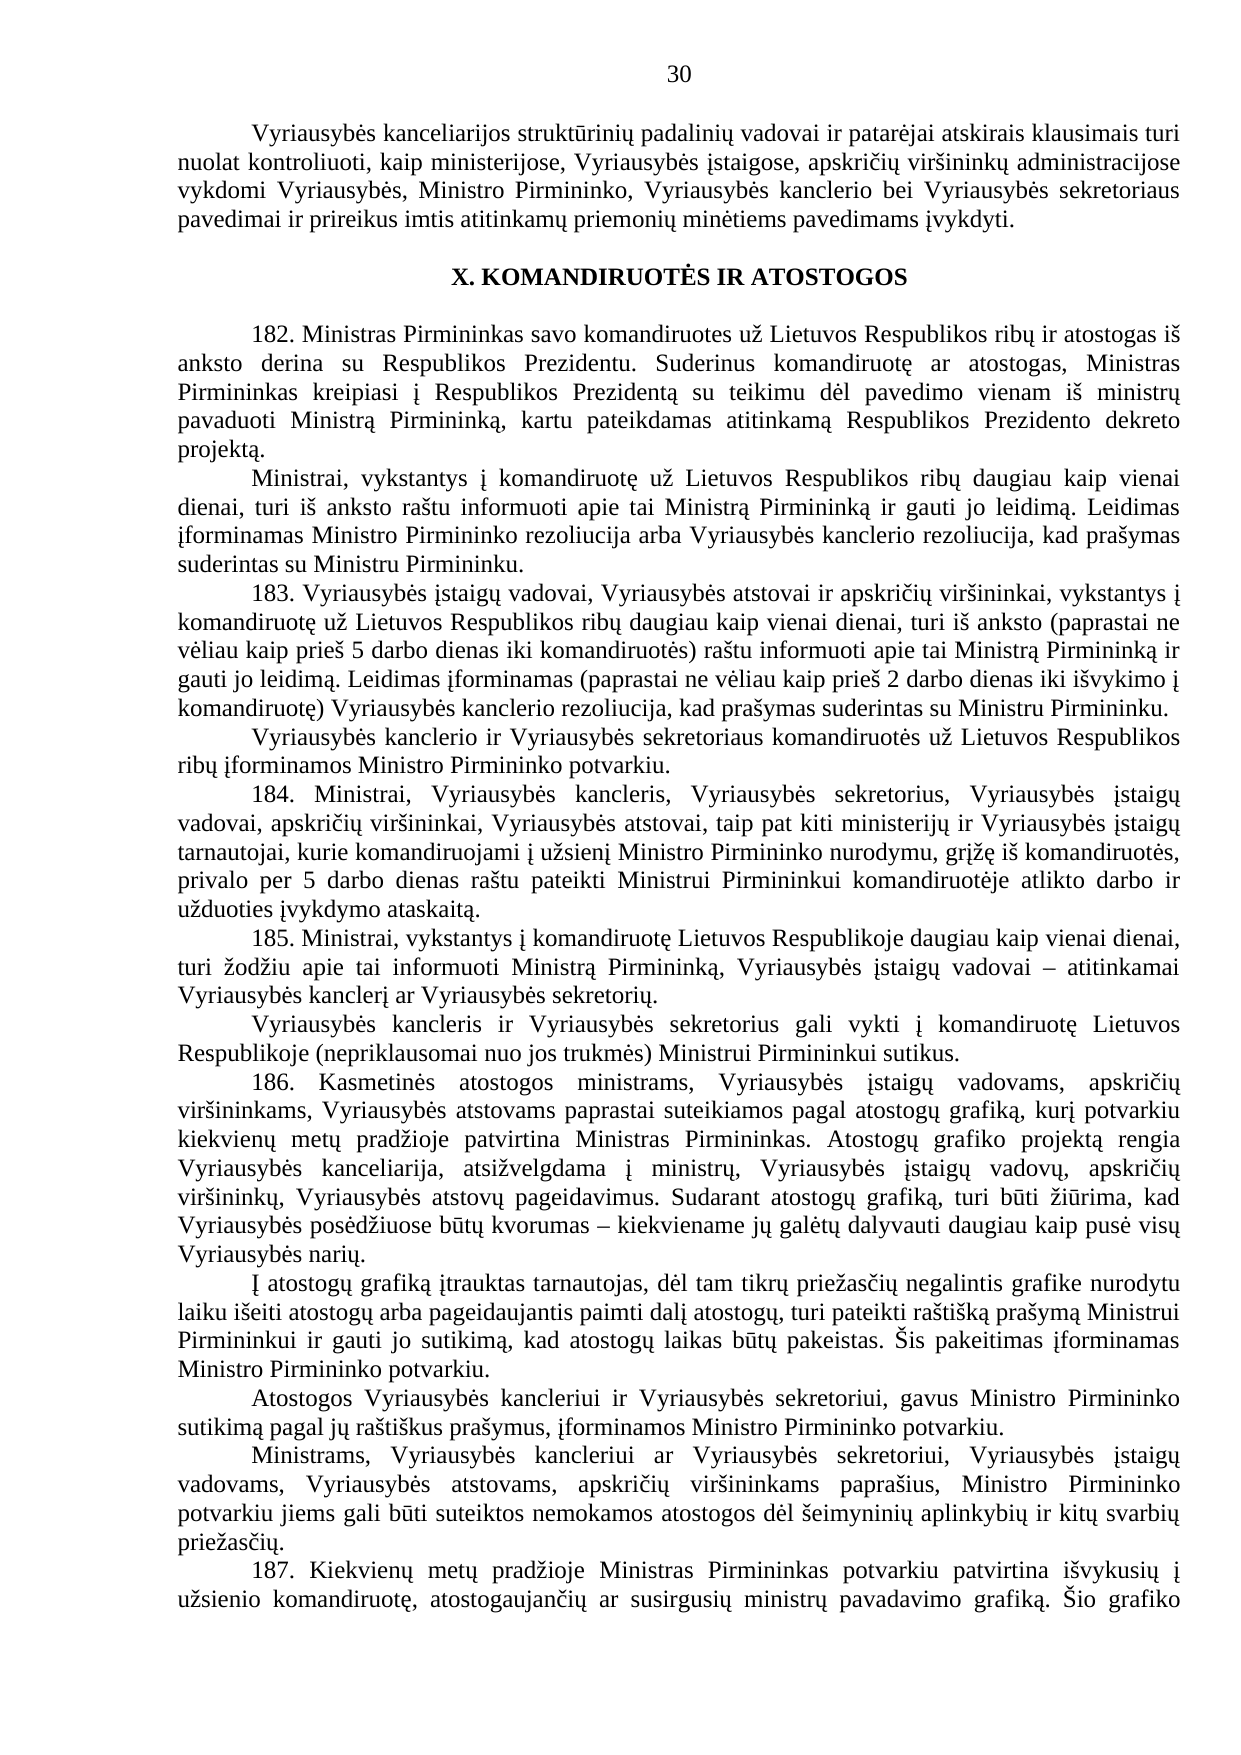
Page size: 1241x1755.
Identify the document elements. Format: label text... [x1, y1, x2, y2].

text Atostogos Vyriausybės kancleriui ir Vyriausybės sekretoriui, gavus Ministro Pirmininko sutikimą pagal jų raštiškus prašymus, įforminamos Ministro Pirmininko potvarkiu. [177, 1383, 1181, 1441]
text Vyriausybės kanclerio ir Vyriausybės sekretoriaus komandiruotės už Lietuvos Respublikos ribų įforminamos Ministro Pirmininko potvarkiu. [177, 722, 1181, 779]
text 183. Vyriausybės įstaigų vadovai, Vyriausybės atstovai ir apskričių viršininkai, vykstantys į komandiruotę už Lietuvos Respublikos ribų daugiau kaip vienai dienai, turi iš anksto (paprastai ne vėliau kaip prieš 5 darbo dienas iki komandiruotės) raštu informuoti apie tai Ministrą Pirmininką ir gauti jo leidimą. Leidimas įforminamas (paprastai ne vėliau kaip prieš 2 darbo dienas iki išvykimo į komandiruotę) Vyriausybės kanclerio rezoliucija, kad prašymas suderintas su Ministru Pirmininku. [177, 578, 1181, 722]
text Ministrai, vykstantys į komandiruotę už Lietuvos Respublikos ribų daugiau kaip vienai dienai, turi iš anksto raštu informuoti apie tai Ministrą Pirmininką ir gauti jo leidimą. Leidimas įforminamas Ministro Pirmininko rezoliucija arba Vyriausybės kanclerio rezoliucija, kad prašymas suderintas su Ministru Pirmininku. [177, 463, 1181, 578]
text Vyriausybės kancleris ir Vyriausybės sekretorius gali vykti į komandiruotę Lietuvos Respublikoje (nepriklausomai nuo jos trukmės) Ministrui Pirmininkui sutikus. [177, 1009, 1181, 1067]
text 186. Kasmetinės atostogos ministrams, Vyriausybės įstaigų vadovams, apskričių viršininkams, Vyriausybės atstovams paprastai suteikiamos pagal atostogų grafiką, kurį potvarkiu kiekvienų metų pradžioje patvirtina Ministras Pirmininkas. Atostogų grafiko projektą rengia Vyriausybės kanceliarija, atsižvelgdama į ministrų, Vyriausybės įstaigų vadovų, apskričių viršininkų, Vyriausybės atstovų pageidavimus. Sudarant atostogų grafiką, turi būti žiūrima, kad Vyriausybės posėdžiuose būtų kvorumas – kiekviename jų galėtų dalyvauti daugiau kaip pusė visų Vyriausybės narių. [177, 1067, 1181, 1268]
text 187. Kiekvienų metų pradžioje Ministras Pirmininkas potvarkiu patvirtina išvykusių į užsienio komandiruotę, atostogaujančių ar susirgusių ministrų pavadavimo grafiką. Šio grafiko [177, 1556, 1181, 1613]
text Ministrams, Vyriausybės kancleriui ar Vyriausybės sekretoriui, Vyriausybės įstaigų vadovams, Vyriausybės atstovams, apskričių viršininkams paprašius, Ministro Pirmininko potvarkiu jiems gali būti suteiktos nemokamos atostogos dėl šeimyninių aplinkybių ir kitų svarbių priežasčių. [177, 1441, 1181, 1556]
text 185. Ministrai, vykstantys į komandiruotę Lietuvos Respublikoje daugiau kaip vienai dienai, turi žodžiu apie tai informuoti Ministrą Pirmininką, Vyriausybės įstaigų vadovai – atitinkamai Vyriausybės kanclerį ar Vyriausybės sekretorių. [177, 923, 1181, 1009]
text 184. Ministrai, Vyriausybės kancleris, Vyriausybės sekretorius, Vyriausybės įstaigų vadovai, apskričių viršininkai, Vyriausybės atstovai, taip pat kiti ministerijų ir Vyriausybės įstaigų tarnautojai, kurie komandiruojami į užsienį Ministro Pirmininko nurodymu, grįžę iš komandiruotės, privalo per 5 darbo dienas raštu pateikti Ministrui Pirmininkui komandiruotėje atlikto darbo ir užduoties įvykdymo ataskaitą. [177, 779, 1181, 923]
text X. komandiruotės ir atostogos [177, 262, 1181, 291]
text 182. Ministras Pirmininkas savo komandiruotes už Lietuvos Respublikos ribų ir atostogas iš anksto derina su Respublikos Prezidentu. Suderinus komandiruotę ar atostogas, Ministras Pirmininkas kreipiasi į Respublikos Prezidentą su teikimu dėl pavedimo vienam iš ministrų pavaduoti Ministrą Pirmininką, kartu pateikdamas atitinkamą Respublikos Prezidento dekreto projektą. [177, 319, 1181, 463]
text Į atostogų grafiką įtrauktas tarnautojas, dėl tam tikrų priežasčių negalintis grafike nurodytu laiku išeiti atostogų arba pageidaujantis paimti dalį atostogų, turi pateikti raštišką prašymą Ministrui Pirmininkui ir gauti jo sutikimą, kad atostogų laikas būtų pakeistas. Šis pakeitimas įforminamas Ministro Pirmininko potvarkiu. [177, 1268, 1181, 1383]
text Vyriausybės kanceliarijos struktūrinių padalinių vadovai ir patarėjai atskirais klausimais turi nuolat kontroliuoti, kaip ministerijose, Vyriausybės įstaigose, apskričių viršininkų administracijose vykdomi Vyriausybės, Ministro Pirmininko, Vyriausybės kanclerio bei Vyriausybės sekretoriaus pavedimai ir prireikus imtis atitinkamų priemonių minėtiems pavedimams įvykdyti. [177, 118, 1181, 233]
